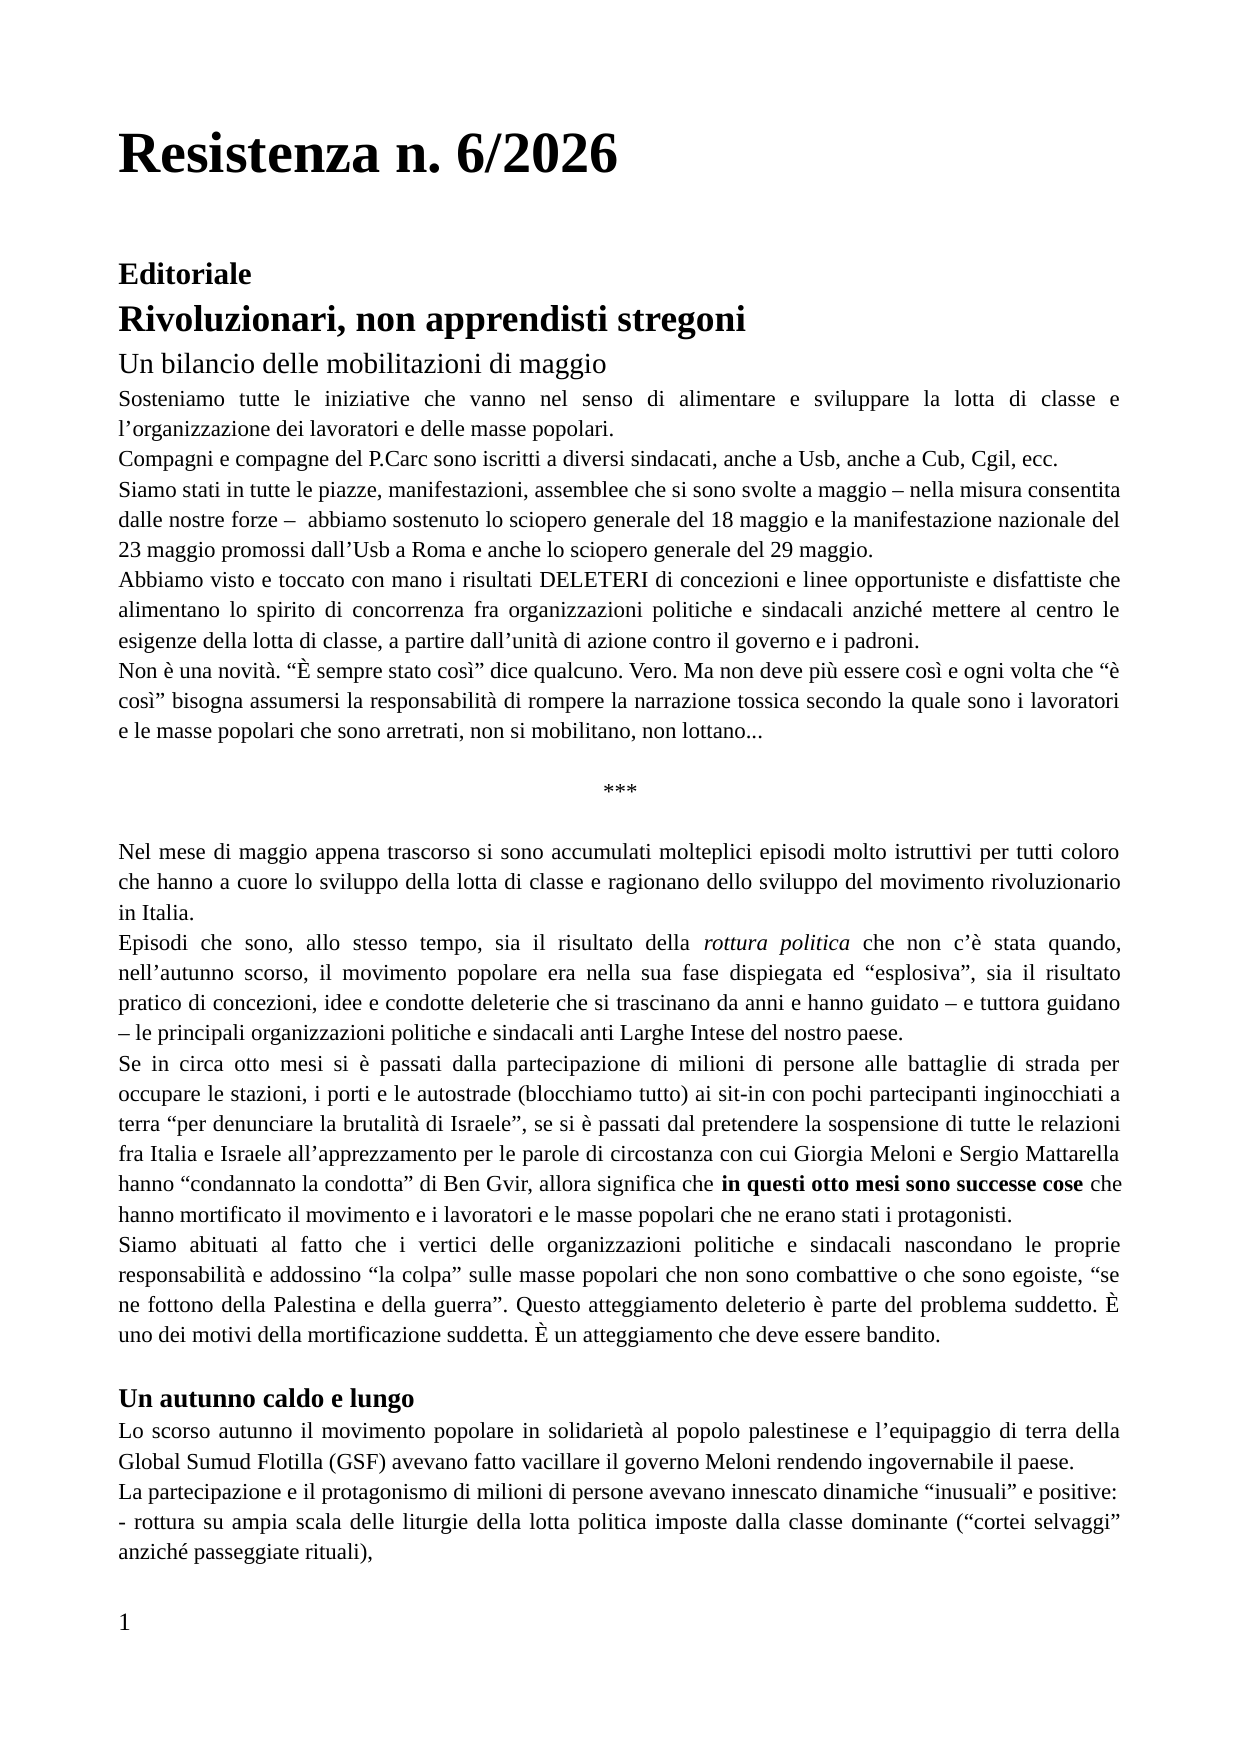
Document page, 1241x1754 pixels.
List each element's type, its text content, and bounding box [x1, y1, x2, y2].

text Compagni e compagne del P.Carc sono iscritti a diversi sindacati, anche a Usb, anche a Cub, Cgil, ecc. [118, 445, 1122, 472]
text Abbiamo visto e toccato con mano i risultati DELETERI di concezioni e linee opportuniste e disfattiste che alimentano lo spirito di concorrenza fra organizzazioni politiche e sindacali anziché mettere al centro le esigenze della lotta di classe, a partire dall’unità di azione contro il governo e i padroni. [118, 566, 1122, 653]
text Lo scorso autunno il movimento popolare in solidarietà al popolo palestinese e l’equipaggio di terra della Global Sumud Flotilla (GSF) avevano fatto vacillare il governo Meloni rendendo ingovernabile il paese. [118, 1418, 1122, 1474]
text La partecipazione e il protagonismo di milioni di persone avevano innescato dinamiche “inusuali” e positive: [118, 1478, 1122, 1504]
text Un autunno caldo e lungo [118, 1382, 1122, 1413]
text Non è una novità. “È sempre stato così” dice qualcuno. Vero. Ma non deve più essere così e ogni volta che “è così” bisogna assumersi la responsabilità di rompere la narrazione tossica secondo la quale sono i lavoratori e le masse popolari che sono arretrati, non si mobilitano, non lottano... [118, 657, 1122, 744]
text Nel mese di maggio appena trascorso si sono accumulati molteplici episodi molto istruttivi per tutti coloro che hanno a cuore lo sviluppo della lotta di classe e ragionano dello sviluppo del movimento rivoluzionario in Italia. [118, 838, 1122, 925]
text Rivoluzionari, non apprendisti stregoni [118, 297, 1122, 340]
text *** [118, 778, 1122, 804]
text Siamo abituati al fatto che i vertici delle organizzazioni politiche e sindacali nascondano le proprie responsabilità e addossino “la colpa” sulle masse popolari che non sono combattive o che sono egoiste, “se ne fottono della Palestina e della guerra”. Questo atteggiamento deleterio è parte del problema suddetto. È uno dei motivi della mortificazione suddetta. È un atteggiamento che deve essere bandito. [118, 1231, 1122, 1348]
text Episodi che sono, allo stesso tempo, sia il risultato della rottura politica che non c’è stata quando, nell’autunno scorso, il movimento popolare era nella sua fase dispiegata ed “esplosiva”, sia il risultato pratico di concezioni, idee e condotte deleterie che si trascinano da anni e hanno guidato – e tuttora guidano – le principali organizzazioni politiche e sindacali anti Larghe Intese del nostro paese. [118, 929, 1122, 1046]
text Un bilancio delle mobilitazioni di maggio [118, 346, 1122, 380]
text Sosteniamo tutte le iniziative che vanno nel senso di alimentare e sviluppare la lotta di classe e l’organizzazione dei lavoratori e delle masse popolari. [118, 385, 1122, 442]
text - rottura su ampia scala delle liturgie della lotta politica imposte dalla classe dominante (“cortei selvaggi” anziché passeggiate rituali), [118, 1508, 1122, 1565]
text Siamo stati in tutte le piazze, manifestazioni, assemblee che si sono svolte a maggio – nella misura consentita dalle nostre forze – abbiamo sostenuto lo sciopero generale del 18 maggio e la manifestazione nazionale del 23 maggio promossi dall’Usb a Roma e anche lo sciopero generale del 29 maggio. [118, 476, 1122, 562]
text Se in circa otto mesi si è passati dalla partecipazione di milioni di persone alle battaglie di strada per occupare le stazioni, i porti e le autostrade (blocchiamo tutto) ai sit-in con pochi partecipanti inginocchiati a terra “per denunciare la brutalità di Israele”, se si è passati dal pretendere la sospensione di tutte le relazioni fra Italia e Israele all’apprezzamento per le parole di circostanza con cui Giorgia Meloni e Sergio Mattarella hanno “condannato la condotta” di Ben Gvir, allora significa che in questi otto mesi sono successe cose che hanno mortificato il movimento e i lavoratori e le masse popolari che ne erano stati i protagonisti. [118, 1049, 1122, 1227]
text Resistenza n. 6/2026 [118, 118, 1122, 185]
text Editoriale [118, 256, 1122, 292]
